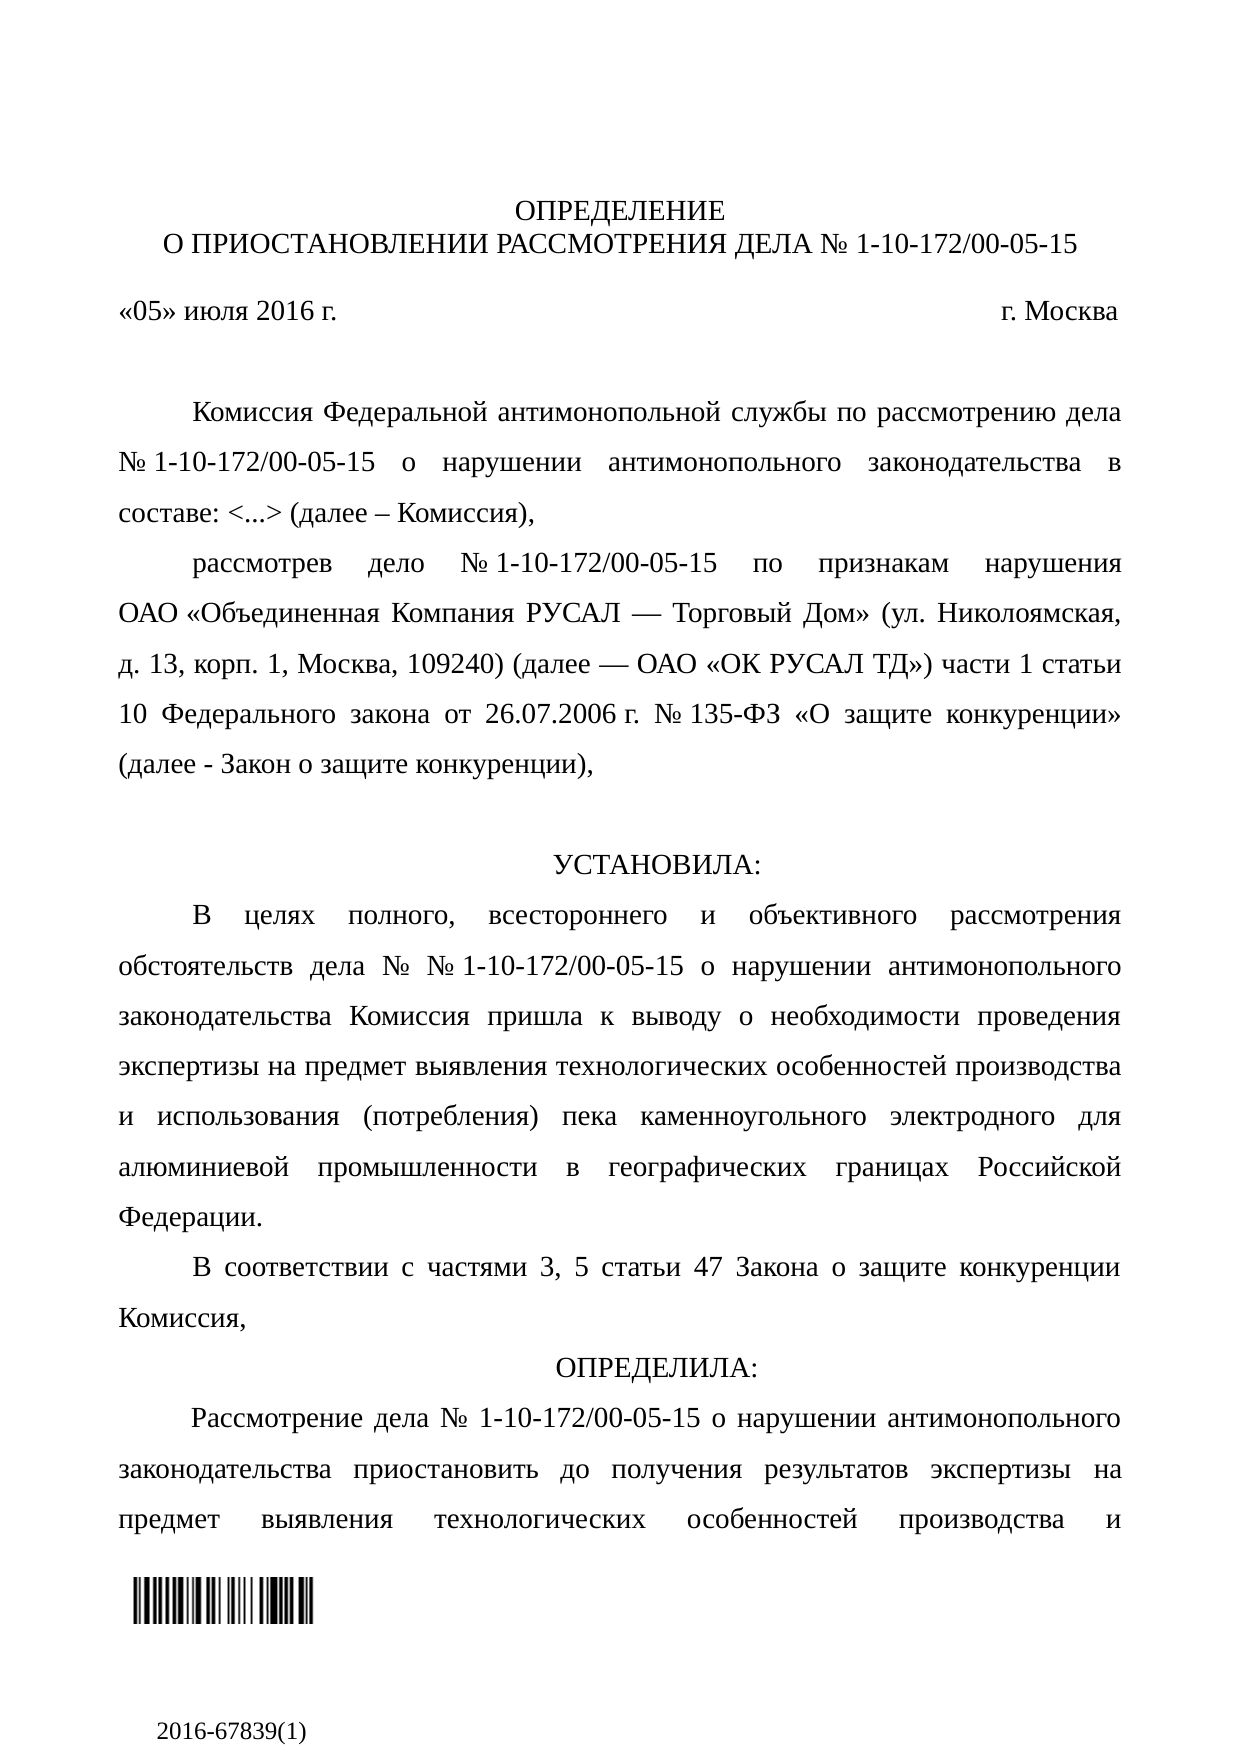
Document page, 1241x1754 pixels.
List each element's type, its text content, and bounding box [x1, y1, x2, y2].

text Рассмотрение дела № 1-10-172/00-05-15 о нарушении антимонопольного законодательства приостановить до получения результатов экспертизы на предмет выявления технологических особенностей производства и [118, 1400, 1122, 1534]
text ОПРЕДЕЛЕНИЕ [118, 193, 1122, 226]
text УСТАНОВИЛА: [118, 847, 1122, 881]
text В соответствии с частями 3, 5 статьи 47 Закона о защите конкуренции Комиссия, [118, 1249, 1122, 1333]
text О ПРИОСТАНОВЛЕНИИ РАССМОТРЕНИЯ ДЕЛА № 1-10-172/00-05-15 [118, 226, 1122, 260]
text В целях полного, всестороннего и объективного рассмотрения обстоятельств дела № № 1-10-172/00-05-15 о нарушении антимонопольного законодательства Комиссия пришла к выводу о необходимости проведения экспертизы на предмет выявления технологических особенностей производства и использования (потребления) пека каменноугольного электродного для алюминиевой промышленности в географических границах Российской Федерации. [118, 897, 1122, 1233]
picture [118, 1577, 331, 1624]
text «05» июля 2016 г. г. Москва [118, 293, 1122, 327]
text рассмотрев дело № 1-10-172/00-05-15 по признакам нарушения ОАО «Объединенная Компания РУСАЛ — Торговый Дом» (ул. Николоямская, д. 13, корп. 1, Москва, 109240) (далее — ОАО «ОК РУСАЛ ТД») части 1 статьи 10 Федерального закона от 26.07.2006 г. № 135-ФЗ «О защите конкуренции» (далее - Закон о защите конкуренции), [118, 545, 1122, 780]
text Комиссия Федеральной антимонопольной службы по рассмотрению дела № 1-10-172/00-05-15 о нарушении антимонопольного законодательства в составе: <...> (далее – Комиссия), [118, 394, 1122, 528]
text ОПРЕДЕЛИЛА: [118, 1350, 1122, 1384]
